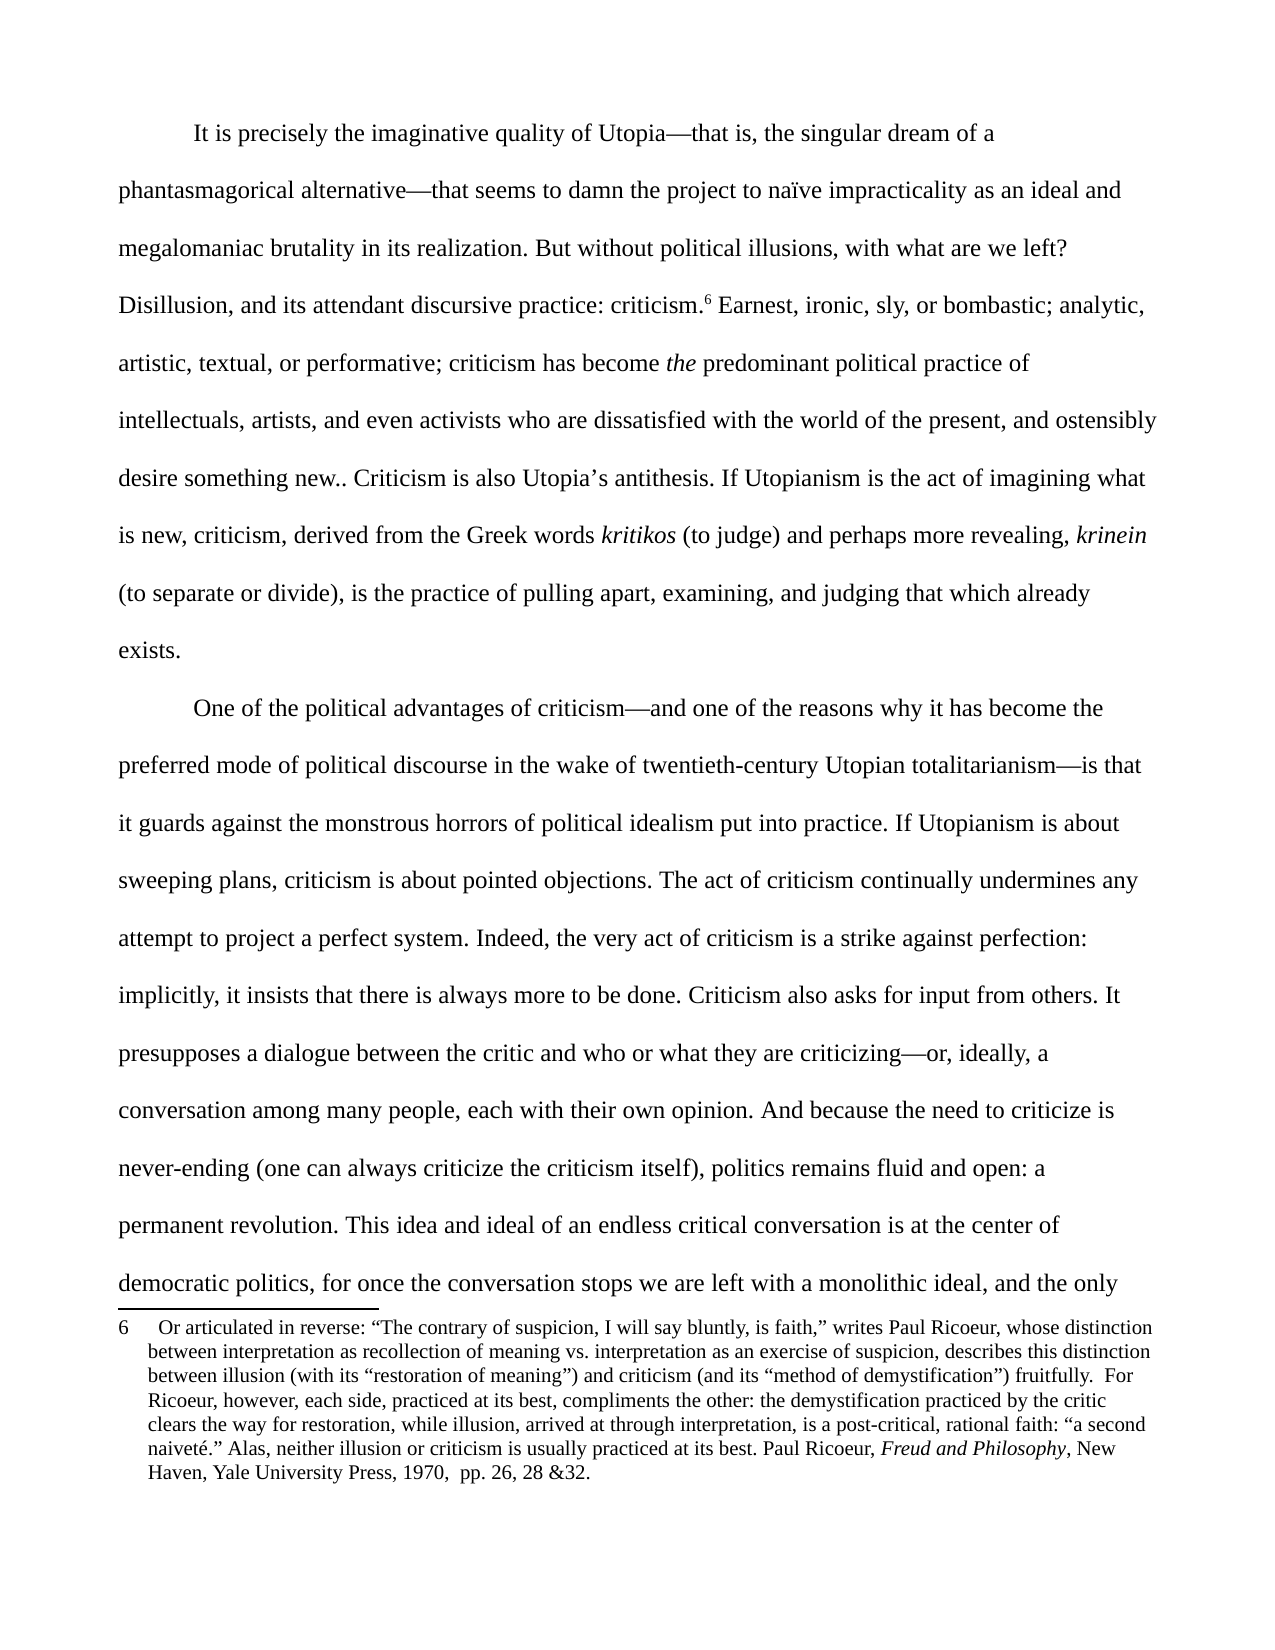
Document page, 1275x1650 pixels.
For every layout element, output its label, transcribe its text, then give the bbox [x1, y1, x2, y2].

text Or articulated in reverse: “The contrary of suspicion, I will say bluntly, is faith,” writes Paul Ricoeur, whose distinction between interpretation as recollection of meaning vs. interpretation as an exercise of suspicion, describes this distinction between illusion (with its “restoration of meaning”) and criticism (and its “method of demystification”) fruitfully. For Ricoeur, however, each side, practiced at its best, compliments the other: the demystification practiced by the critic clears the way for restoration, while illusion, arrived at through interpretation, is a post-critical, rational faith: “a second naiveté.” Alas, neither illusion or criticism is usually practiced at its best. Paul Ricoeur, Freud and Philosophy, New Haven, Yale University Press, 1970, pp. 26, 28 &32. [118, 1315, 1157, 1484]
text One of the political advantages of criticism—and one of the reasons why it has become the preferred mode of political discourse in the wake of twentieth-century Utopian totalitarianism—is that it guards against the monstrous horrors of political idealism put into practice. If Utopianism is about sweeping plans, criticism is about pointed objections. The act of criticism continually undermines any attempt to project a perfect system. Indeed, the very act of criticism is a strike against perfection: implicitly, it insists that there is always more to be done. Criticism also asks for input from others. It presupposes a dialogue between the critic and who or what they are criticizing—or, ideally, a conversation among many people, each with their own opinion. And because the need to criticize is never-ending (one can always criticize the criticism itself), politics remains fluid and open: a permanent revolution. This idea and ideal of an endless critical conversation is at the center of democratic politics, for once the conversation stops we are left with a monolithic ideal, and the only [118, 693, 1157, 1297]
text It is precisely the imaginative quality of Utopia—that is, the singular dream of a phantasmagorical alternative—that seems to damn the project to naïve impracticality as an ideal and megalomaniac brutality in its realization. But without political illusions, with what are we left? Disillusion, and its attendant discursive practice: criticism. Earnest, ironic, sly, or bombastic; analytic, artistic, textual, or performative; criticism has become the predominant political practice of intellectuals, artists, and even activists who are dissatisfied with the world of the present, and ostensibly desire something new.. Criticism is also Utopia’s antithesis. If Utopianism is the act of imagining what is new, criticism, derived from the Greek words kritikos (to judge) and perhaps more revealing, krinein (to separate or divide), is the practice of pulling apart, examining, and judging that which already exists. [118, 118, 1157, 664]
